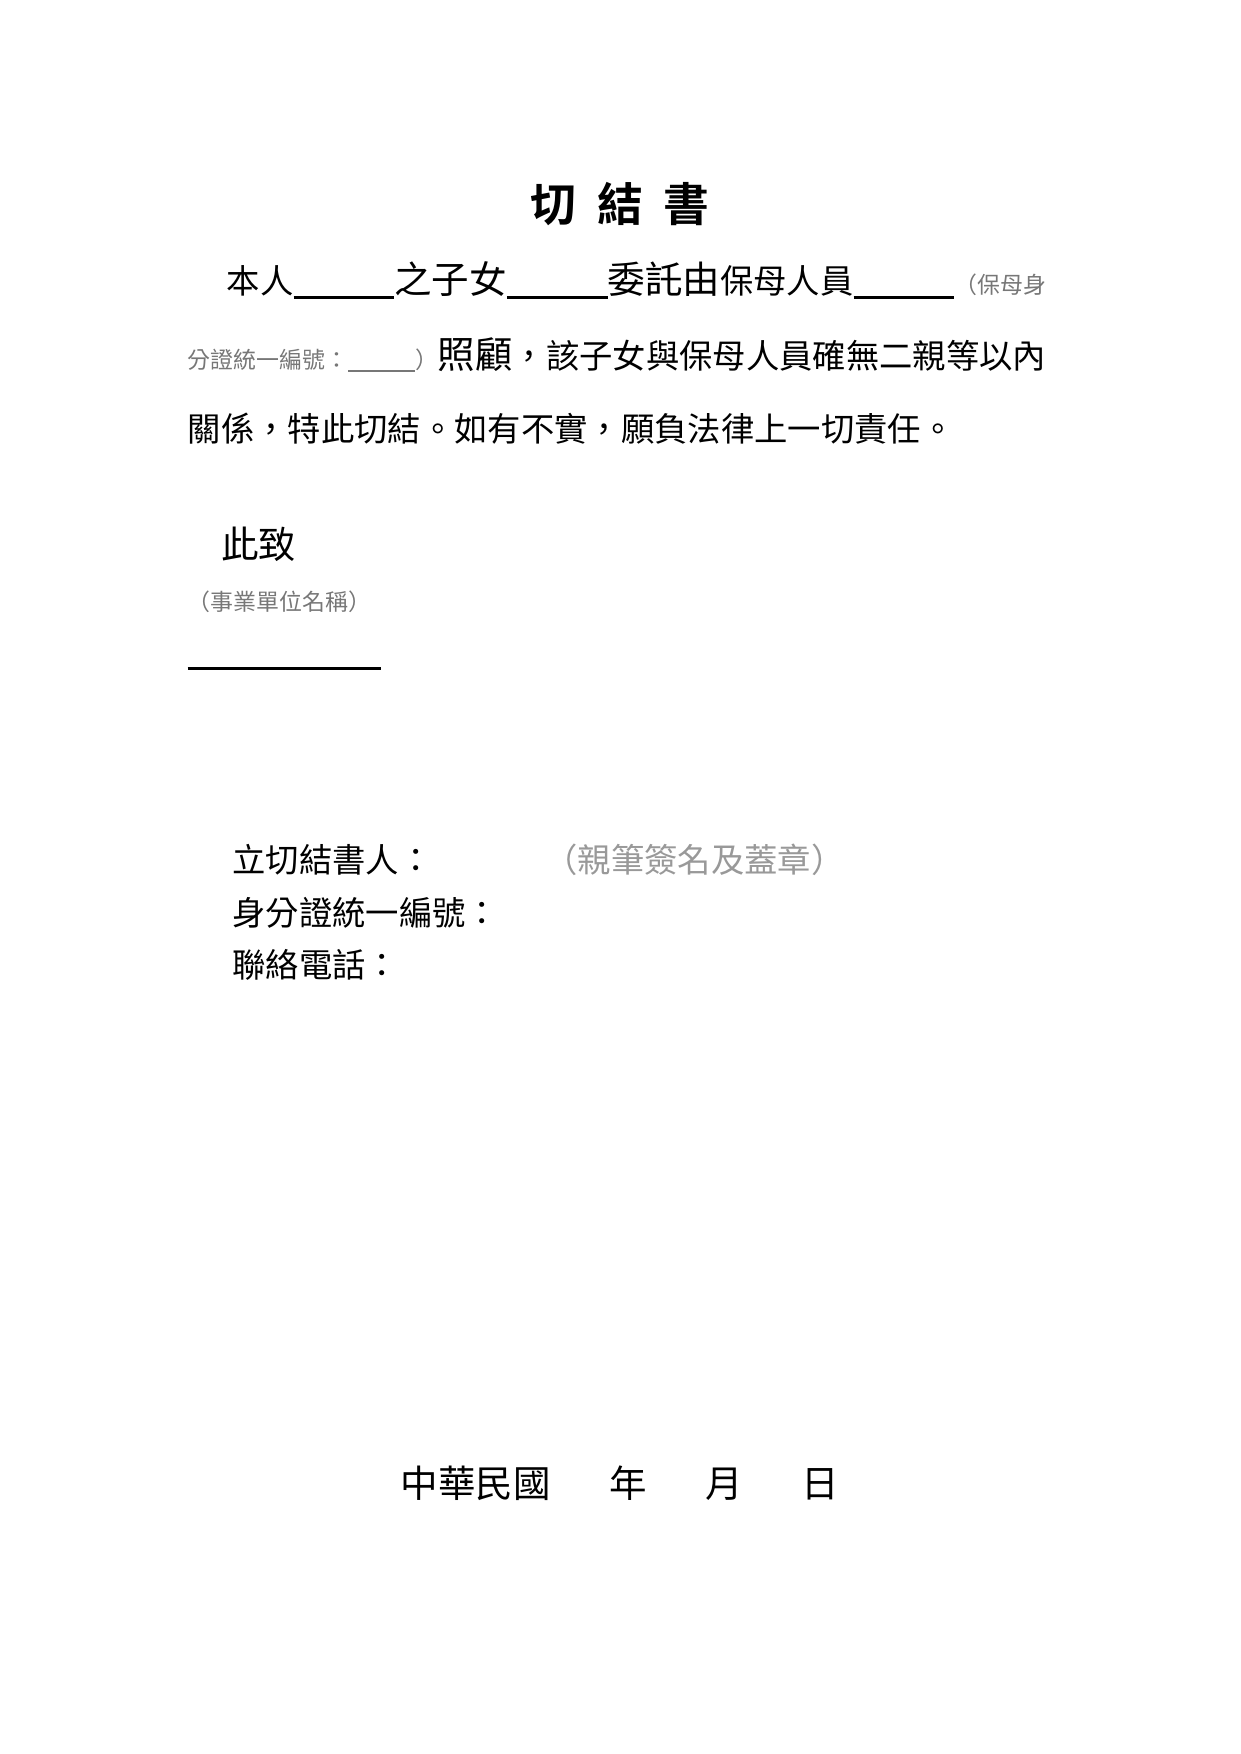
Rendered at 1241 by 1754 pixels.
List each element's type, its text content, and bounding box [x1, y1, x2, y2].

text 此致 [187, 517, 1053, 569]
text 切 結 書 [187, 164, 1053, 239]
text 身分證統一編號： [187, 883, 1053, 935]
text （事業單位名稱） [187, 569, 1053, 621]
text 聯絡電話： [187, 935, 1053, 987]
text 本人 之子女 委託由保母人員 （保母身分證統一編號： ）照顧，該子女與保母人員確無二親等以內關係，特此切結。如有不實，願負法律上一切責任。 [187, 239, 1053, 464]
text 中華民國 年 月 日 [187, 1456, 1053, 1508]
text 立切結書人： （親筆簽名及蓋章） [187, 831, 1053, 883]
